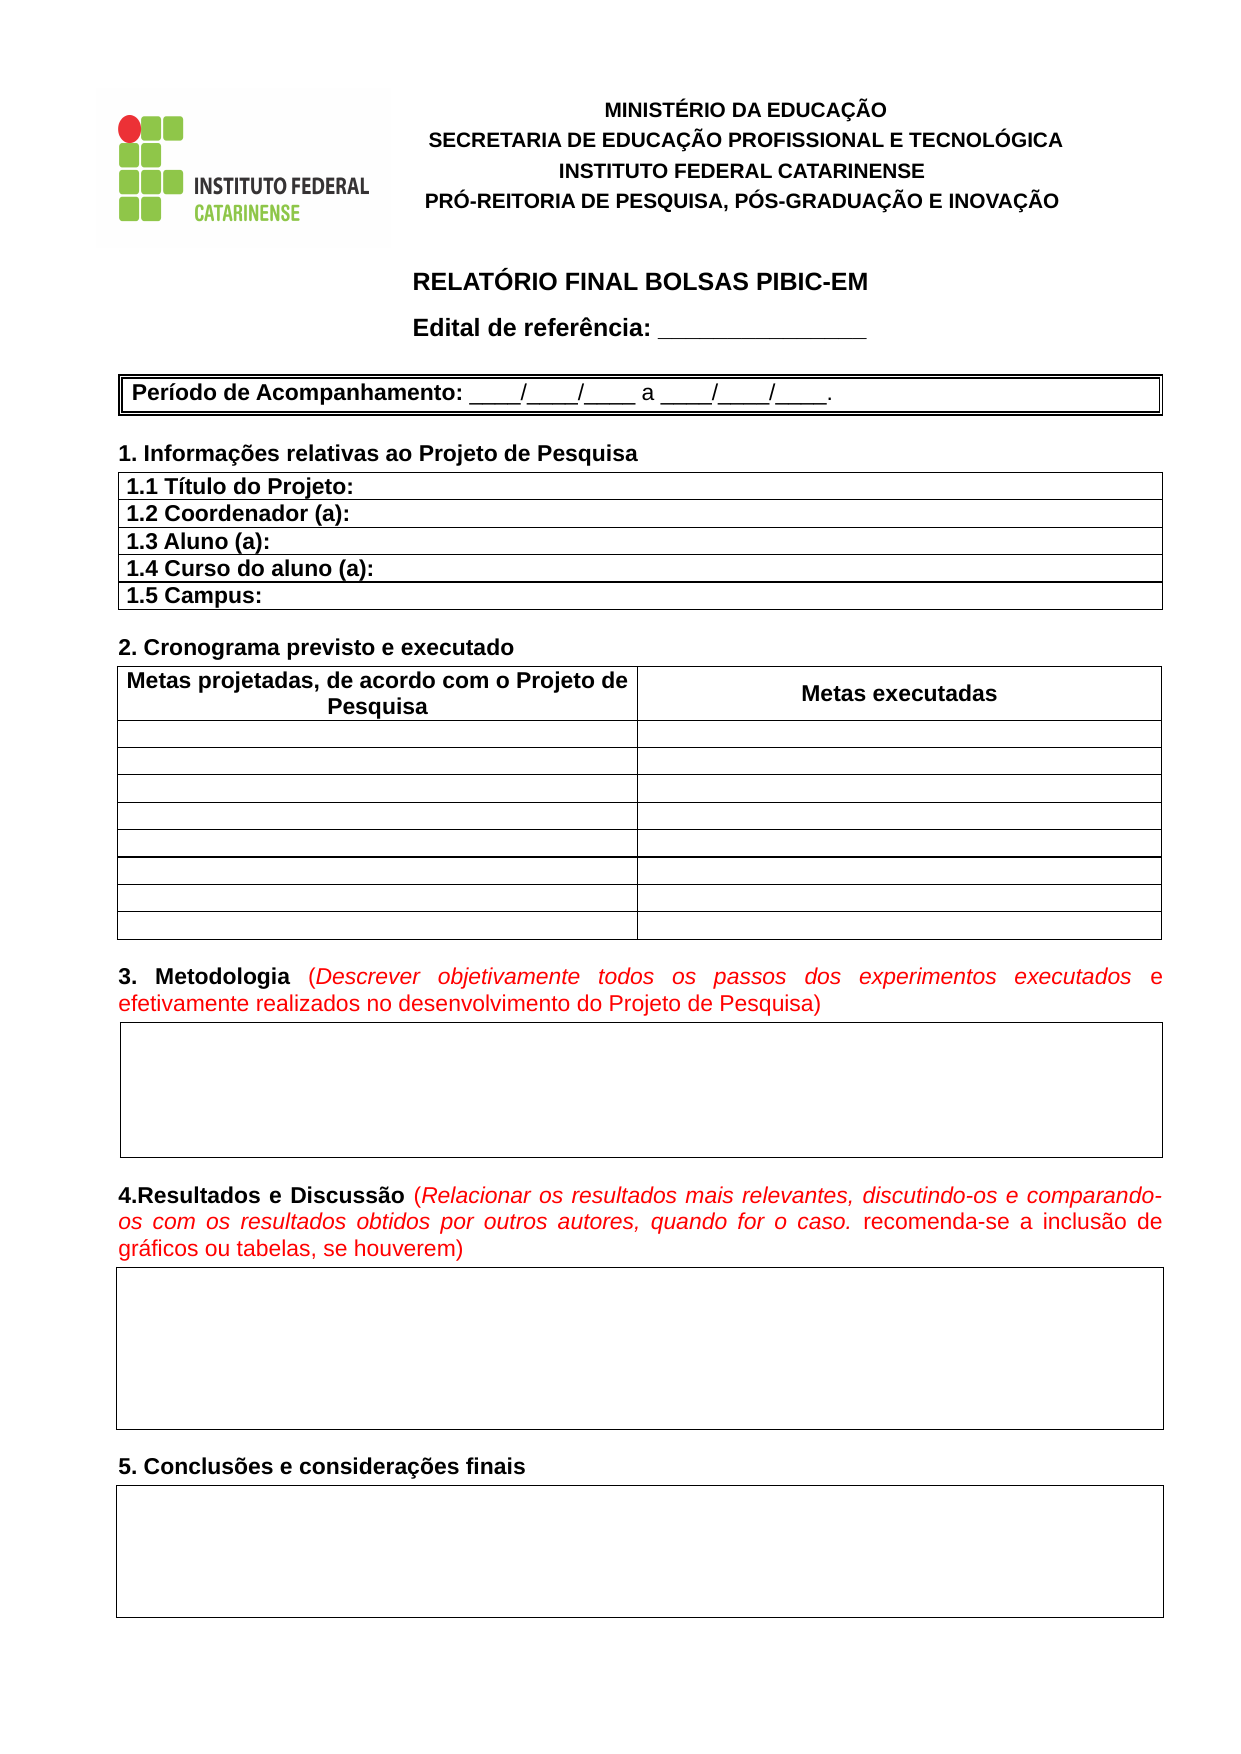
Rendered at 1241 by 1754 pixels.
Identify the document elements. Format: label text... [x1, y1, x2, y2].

table_cell 1.2 Coordenador (a): [119, 500, 1162, 527]
table_cell [118, 748, 637, 774]
table_header Período de Acompanhamento: ____/____/____ a ____/____/____. [123, 379, 1159, 411]
text 2. Cronograma previsto e executado [118, 633, 1163, 660]
table_cell [638, 775, 1161, 802]
table_cell [118, 885, 637, 911]
text 3. Metodologia (Descrever objetivamente todos os passos dos experimentos executados e efetivamente realizados no desenvolvimento do Projeto de Pesquisa) [118, 963, 1163, 1016]
table_header [117, 1486, 1163, 1617]
text Edital de referência: _______________ [117, 313, 1163, 342]
table_cell [638, 721, 1161, 747]
table_cell [118, 912, 637, 939]
table_cell [118, 775, 637, 802]
list 1. Informações relativas ao Projeto de Pesquisa [118, 439, 1088, 466]
table_cell [118, 858, 637, 884]
text 5. Conclusões e considerações finais [118, 1453, 1163, 1479]
table_cell [118, 803, 637, 829]
table_cell [638, 912, 1161, 939]
picture [96, 88, 391, 248]
text RELATÓRIO FINAL BOLSAS PIBIC-EM [118, 267, 1163, 295]
table_cell [638, 748, 1161, 774]
table_cell 1.4 Curso do aluno (a): [119, 555, 1162, 581]
table_cell [638, 885, 1161, 911]
table_cell [118, 830, 637, 856]
table_header 1.1 Título do Projeto: [119, 473, 1162, 499]
table_header Metas executadas [638, 667, 1161, 719]
table_cell 1.5 Campus: [119, 583, 1162, 609]
table_cell [118, 721, 637, 747]
table_header Metas projetadas, de acordo com o Projeto de Pesquisa [118, 667, 637, 719]
table_header [117, 1268, 1163, 1428]
table_cell 1.3 Aluno (a): [119, 528, 1162, 554]
table_cell [638, 803, 1161, 829]
table_header [121, 1023, 1162, 1157]
table_cell [638, 830, 1161, 856]
text 4.Resultados e Discussão (Relacionar os resultados mais relevantes, discutindo-os e comparando-os com os resultados obtidos por outros autores, quando for o caso. recomenda-se a inclusão de gráficos ou tabelas, se houverem) [118, 1182, 1163, 1261]
table_cell [638, 858, 1161, 884]
